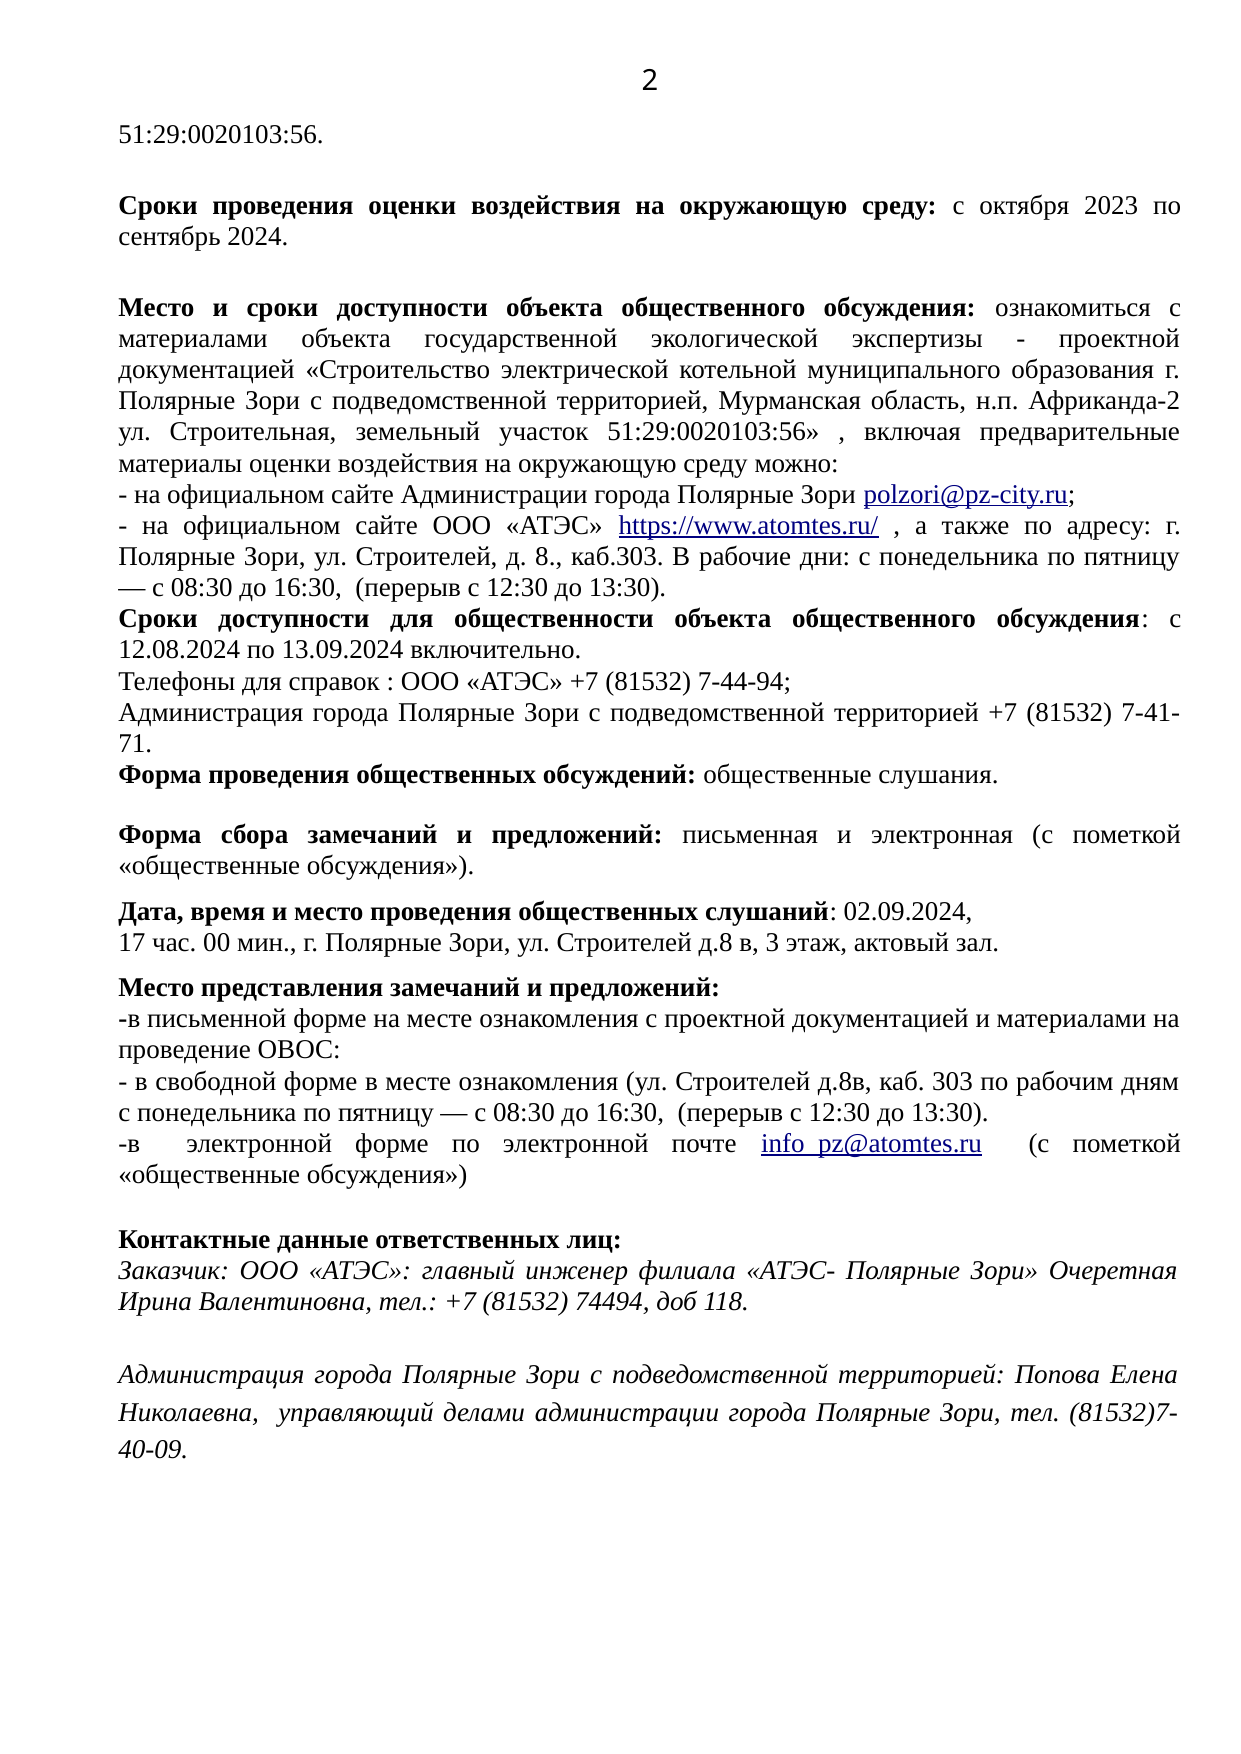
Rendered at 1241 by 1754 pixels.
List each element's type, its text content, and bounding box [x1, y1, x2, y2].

text Сроки проведения оценки воздействия на окружающую среду: с октября 2023 по сентябрь 2024. [118, 189, 1181, 251]
text Место представления замечаний и предложений: [118, 971, 1181, 1002]
text -в электронной форме по электронной почте info_pz@atomtes.ru (с пометкой «общественные обсуждения») [118, 1127, 1181, 1189]
text Контактные данные ответственных лиц: [118, 1223, 1181, 1254]
text Администрация города Полярные Зори с подведомственной территорией: Попова Елена Николаевна, управляющий делами администрации города Полярные Зори, тел. (81532)7-40-09. [118, 1354, 1181, 1466]
text Форма проведения общественных обсуждений: общественные слушания. [118, 758, 1181, 789]
text - на официальном сайте ООО «АТЭС» https://www.atomtes.ru/ , а также по адресу: г. Полярные Зори, ул. Строителей, д. 8., каб.303. В рабочие дни: с понедельника по пятницу — с 08:30 до 16:30, (перерыв с 12:30 до 13:30). [118, 509, 1181, 602]
text Сроки доступности для общественности объекта общественного обсуждения: с 12.08.2024 по 13.09.2024 включительно. [118, 602, 1181, 665]
text Заказчик: ООО «АТЭС»: главный инженер филиала «АТЭС- Полярные Зори» Очеретная Ирина Валентиновна, тел.: +7 (81532) 74494, доб 118. [118, 1254, 1181, 1316]
text - в свободной форме в месте ознакомления (ул. Строителей д.8в, каб. 303 по рабочим дням с понедельника по пятницу — с 08:30 до 16:30, (перерыв с 12:30 до 13:30). [118, 1065, 1181, 1127]
text Телефоны для справок : ООО «АТЭС» +7 (81532) 7-44-94; [118, 665, 1181, 696]
text Администрация города Полярные Зори с подведомственной территорией +7 (81532) 7-41-71. [118, 696, 1181, 758]
text Дата, время и место проведения общественных слушаний: 02.09.2024, [118, 895, 1181, 926]
text -в письменной форме на месте ознакомления с проектной документацией и материалами на проведение ОВОС: [118, 1002, 1181, 1065]
text Место и сроки доступности объекта общественного обсуждения: ознакомиться с материалами объекта государственной экологической экспертизы - проектной документацией «Строительство электрической котельной муниципального образования г. Полярные Зори с подведомственной территорией, Мурманская область, н.п. Африканда-2 ул. Строительная, земельный участок 51:29:0020103:56» , включая предварительные материалы оценки воздействия на окружающую среду можно: [118, 291, 1181, 478]
text 17 час. 00 мин., г. Полярные Зори, ул. Строителей д.8 в, 3 этаж, актовый зал. [118, 926, 1181, 957]
text Форма сбора замечаний и предложений: письменная и электронная (с пометкой «общественные обсуждения»). [118, 818, 1181, 880]
text - на официальном сайте Администрации города Полярные Зори polzori@pz-city.ru; [118, 478, 1181, 509]
text 51:29:0020103:56. [118, 118, 1181, 149]
